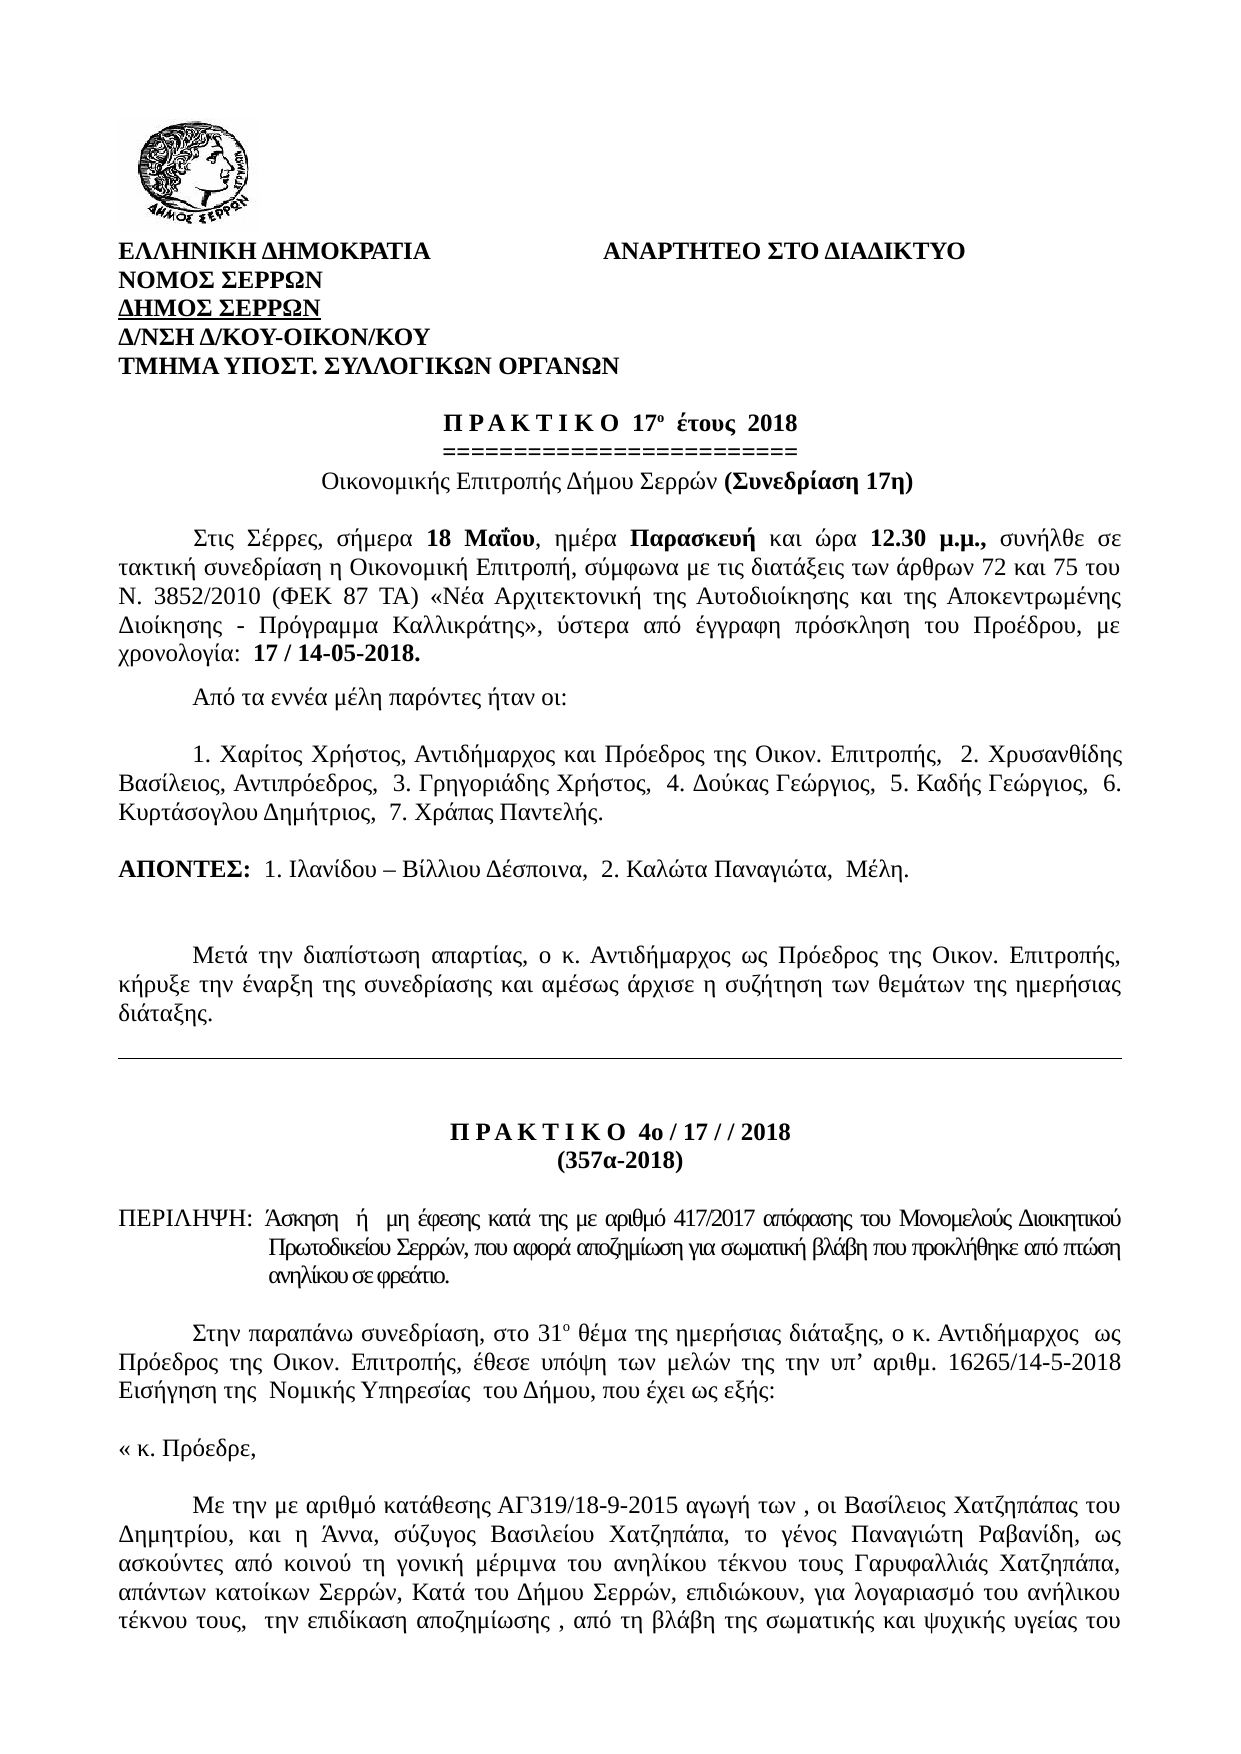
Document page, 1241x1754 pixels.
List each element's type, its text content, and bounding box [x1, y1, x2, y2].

subtitle ΔΗΜΟΣ ΣΕΡΡΩΝ [118, 293, 1122, 322]
text Οικονομικής Επιτροπής Δήμου Σερρών (Συνεδρίαση 17η) [118, 466, 1122, 495]
text Από τα εννέα μέλη παρόντες ήταν οι: [118, 682, 1122, 711]
text ΑΠΟΝΤΕΣ: 1. Ιλανίδου – Βίλλιου Δέσποινα, 2. Καλώτα Παναγιώτα, Μέλη. [118, 854, 1122, 883]
text ΠΕΡΙΛΗΨΗ: Άσκηση ή μη έφεσης κατά της με αριθμό 417/2017 απόφασης του Μονομελούς Διοικητικού Πρωτοδικείου Σερρών, που αφορά αποζημίωση για σωματική βλάβη που προκλήθηκε από πτώση ανηλίκου σε φρεάτιο. [118, 1203, 1122, 1289]
subtitle Δ/ΝΣΗ Δ/ΚΟΥ-ΟΙΚΟΝ/ΚΟΥ [118, 322, 1122, 351]
text Στην παραπάνω συνεδρίαση, στο 31ο θέμα της ημερήσιας διάταξης, ο κ. Αντιδήμαρχος ως Πρόεδρος της Οικον. Επιτροπής, έθεσε υπόψη των μελών της την υπ’ αριθμ. 16265/14-5-2018 Εισήγηση της Νομικής Υπηρεσίας του Δήμου, που έχει ως εξής: [118, 1318, 1122, 1404]
text Στις Σέρρες, σήμερα 18 Μαΐου, ημέρα Παρασκευή και ώρα 12.30 μ.μ., συνήλθε σε τακτική συνεδρίαση η Οικονομική Επιτροπή, σύμφωνα με τις διατάξεις των άρθρων 72 και 75 του Ν. 3852/2010 (ΦΕΚ 87 ΤΑ) «Νέα Αρχιτεκτονική της Αυτοδιοίκησης και της Αποκεντρωμένης Διοίκησης - Πρόγραμμα Καλλικράτης», ύστερα από έγγραφη πρόσκληση του Προέδρου, με χρονολογία: 17 / 14-05-2018. [118, 523, 1122, 667]
subtitle ΝΟΜΟΣ ΣΕΡΡΩΝ [118, 265, 1122, 293]
text « κ. Πρόεδρε, [118, 1433, 1122, 1462]
picture [118, 118, 260, 231]
text Με την με αριθμό κατάθεσης ΑΓ319/18-9-2015 αγωγή των , οι Βασίλειος Χατζηπάπας του Δημητρίου, και η Άννα, σύζυγος Βασιλείου Χατζηπάπα, το γένος Παναγιώτη Ραβανίδη, ως ασκούντες από κοινού τη γονική μέριμνα του ανηλίκου τέκνου τους Γαρυφαλλιάς Χατζηπάπα, απάντων κατοίκων Σερρών, Κατά του Δήμου Σερρών, επιδιώκουν, για λογαριασμό του ανήλικου τέκνου τους, την επιδίκαση αποζημίωσης , από τη βλάβη της σωματικής και ψυχικής υγείας του [118, 1491, 1122, 1634]
text ========================= [118, 437, 1122, 466]
text (357α-2018) [118, 1146, 1122, 1174]
subtitle ΕΛΛΗΝΙΚΗ ΔΗΜΟΚΡΑΤΙΑ ΑΝΑΡΤΗΤΕΟ ΣΤΟ ΔΙΑΔΙΚΤΥΟ [118, 236, 1122, 265]
text Μετά την διαπίστωση απαρτίας, ο κ. Αντιδήμαρχος ως Πρόεδρος της Οικον. Επιτροπής, κήρυξε την έναρξη της συνεδρίασης και αμέσως άρχισε η συζήτηση των θεμάτων της ημερήσιας διάταξης. [118, 941, 1122, 1027]
text 1. Χαρίτος Χρήστος, Αντιδήμαρχος και Πρόεδρος της Οικον. Επιτροπής, 2. Χρυσανθίδης Βασίλειος, Αντιπρόεδρος, 3. Γρηγοριάδης Χρήστος, 4. Δούκας Γεώργιος, 5. Καδής Γεώργιος, 6. Κυρτάσογλου Δημήτριος, 7. Χράπας Παντελής. [118, 739, 1122, 826]
text Π Ρ Α Κ Τ Ι Κ Ο 17ο έτους 2018 [118, 408, 1122, 437]
text Π Ρ Α Κ Τ Ι Κ Ο 4ο / 17 / / 2018 [118, 1117, 1122, 1146]
subtitle ΤΜΗΜΑ ΥΠΟΣΤ. ΣΥΛΛΟΓΙΚΩΝ ΟΡΓΑΝΩΝ [118, 351, 1122, 380]
